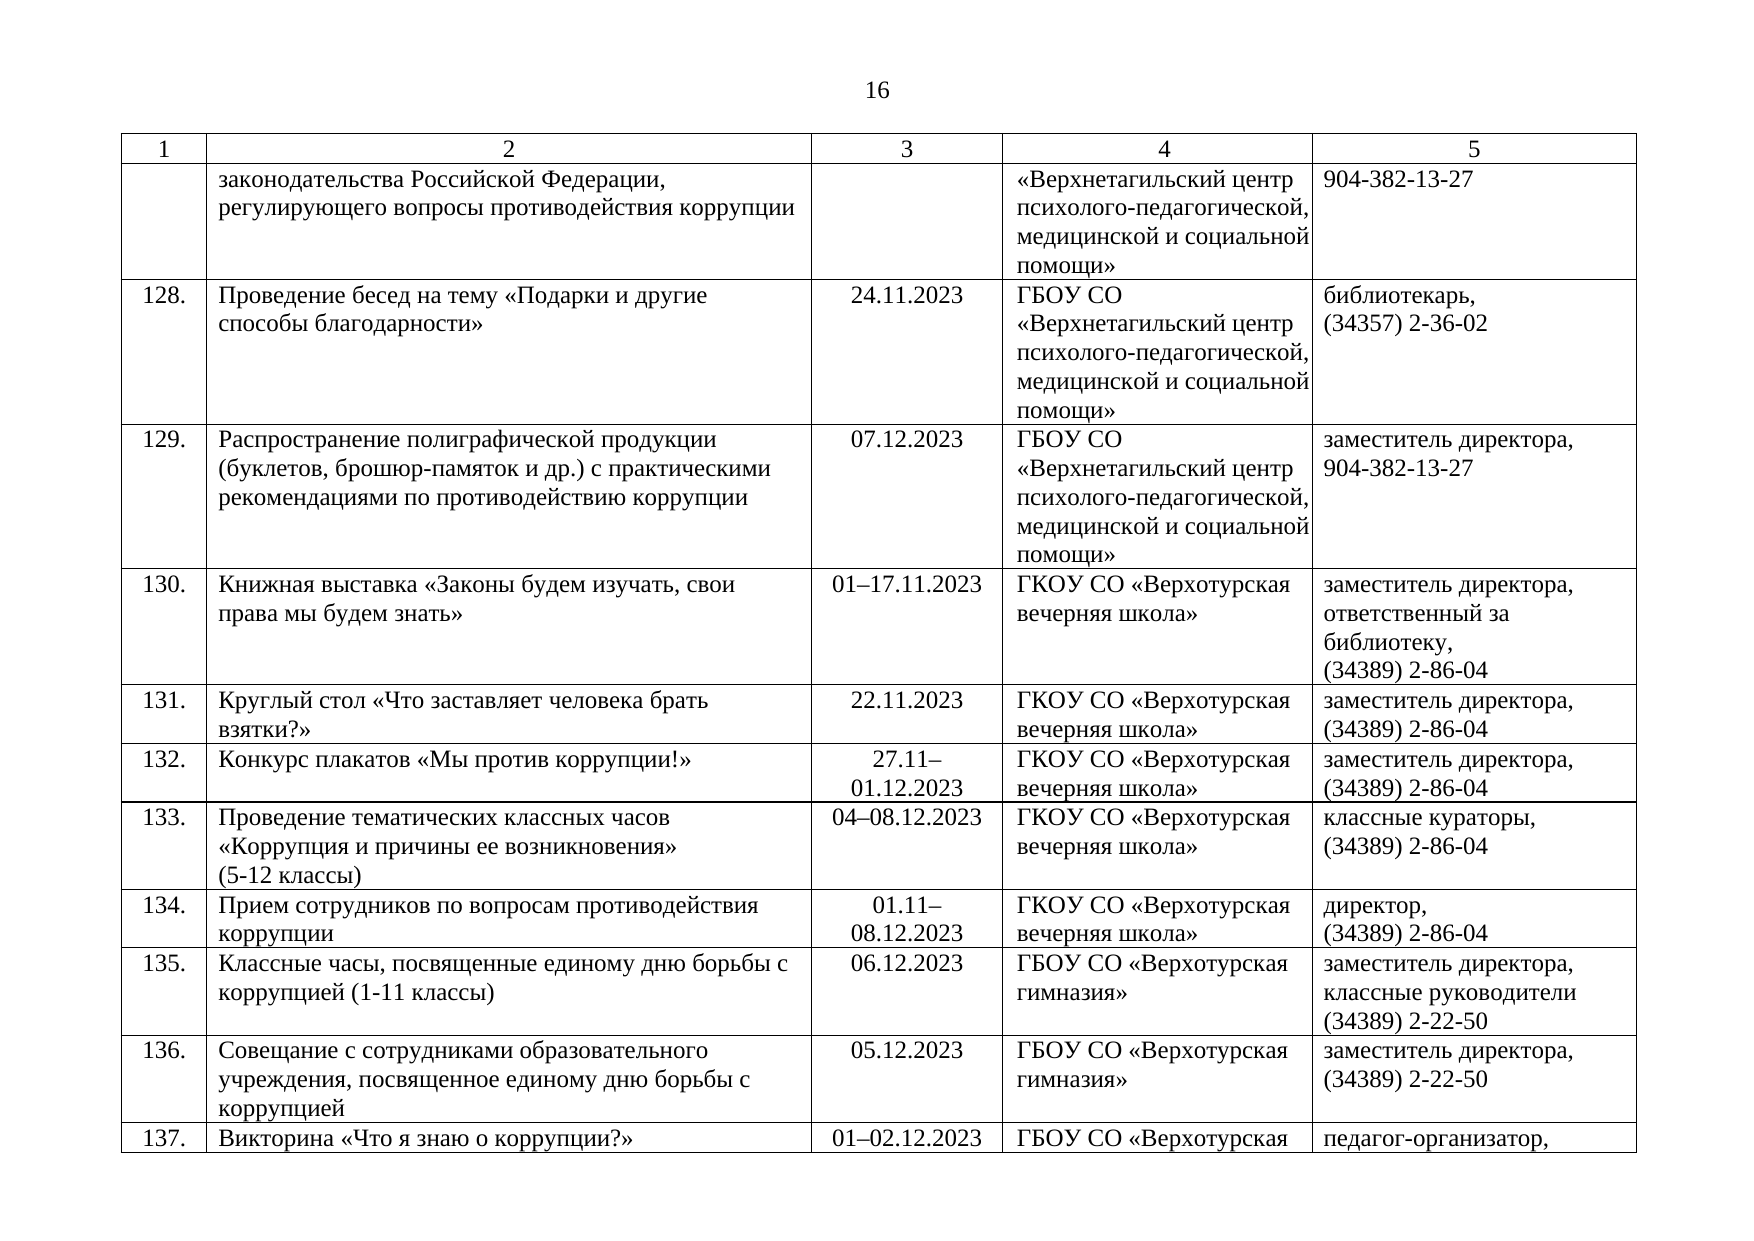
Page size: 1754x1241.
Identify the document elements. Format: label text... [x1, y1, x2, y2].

table_cell законодательства Российской Федерации, регулирующего вопросы противодействия коррупции [207, 164, 811, 279]
table_cell 01–17.11.2023 [812, 569, 1002, 684]
table_cell заместитель директора, (34389) 2-86-04 [1313, 685, 1636, 743]
table_cell [122, 890, 206, 947]
table_header 4 [1003, 134, 1312, 163]
table_cell [117, 889, 121, 947]
table_cell [117, 1035, 121, 1122]
table_cell [122, 280, 206, 423]
table_header 5 [1313, 134, 1636, 163]
table_cell Прием сотрудников по вопросам противодействия коррупции [207, 890, 811, 947]
table_header 2 [207, 134, 811, 163]
table_cell ГБОУ СО «Верхотурская гимназия» [1003, 948, 1312, 1034]
table_cell «Верхнетагильский центр психолого-педагогической, медицинской и социальной помощи» [1003, 164, 1312, 279]
table_cell заместитель директора, классные руководители (34389) 2-22-50 [1313, 948, 1636, 1034]
table_cell [812, 164, 1002, 279]
table_cell Викторина «Что я знаю о коррупции?» [207, 1123, 811, 1152]
table_cell Совещание с сотрудниками образовательного учреждения, посвященное единому дню борьбы с коррупцией [207, 1036, 811, 1122]
table_cell [117, 568, 121, 684]
table_cell [117, 163, 121, 279]
table_cell ГКОУ СО «Верхотурская вечерняя школа» [1003, 803, 1312, 889]
table_cell Классные часы, посвященные единому дню борьбы с коррупцией (1-11 классы) [207, 948, 811, 1034]
table_cell заместитель директора, (34389) 2-86-04 [1313, 744, 1636, 801]
table_cell [122, 744, 206, 801]
table_cell 05.12.2023 [812, 1036, 1002, 1122]
table_cell [117, 684, 121, 743]
table_cell классные кураторы, (34389) 2-86-04 [1313, 803, 1636, 889]
table_cell ГБОУ СО «Верхотурская гимназия» [1003, 1036, 1312, 1122]
table_cell заместитель директора, ответственный за библиотеку, (34389) 2-86-04 [1313, 569, 1636, 684]
table_cell [122, 425, 206, 568]
table_cell 07.12.2023 [812, 425, 1002, 568]
table_cell ГКОУ СО «Верхотурская вечерняя школа» [1003, 890, 1312, 947]
table_cell 04–08.12.2023 [812, 803, 1002, 889]
table_cell заместитель директора, 904-382-13-27 [1313, 425, 1636, 568]
table_cell ГКОУ СО «Верхотурская вечерняя школа» [1003, 569, 1312, 684]
table_cell [122, 803, 206, 889]
table_cell директор, (34389) 2-86-04 [1313, 890, 1636, 947]
table_cell заместитель директора, (34389) 2-22-50 [1313, 1036, 1636, 1122]
table_cell Проведение тематических классных часов «Коррупция и причины ее возникновения» (5-12 классы) [207, 803, 811, 889]
table_cell педагог-организатор, [1313, 1123, 1636, 1152]
table_cell Проведение бесед на тему «Подарки и другие способы благодарности» [207, 280, 811, 423]
table_header 1 [122, 134, 206, 163]
table_cell Круглый стол «Что заставляет человека брать взятки?» [207, 685, 811, 743]
table_cell [122, 164, 206, 279]
table_cell 24.11.2023 [812, 280, 1002, 423]
table_cell ГБОУ СО «Верхнетагильский центр психолого-педагогической, медицинской и социальной помощи» [1003, 425, 1312, 568]
table_cell [122, 569, 206, 684]
table_cell [122, 685, 206, 743]
table_cell [117, 947, 121, 1034]
table_cell 06.12.2023 [812, 948, 1002, 1034]
table_cell 01–02.12.2023 [812, 1123, 1002, 1152]
table_cell Распространение полиграфической продукции (буклетов, брошюр-памяток и др.) с практическими рекомендациями по противодействию коррупции [207, 425, 811, 568]
table_cell 904-382-13-27 [1313, 164, 1636, 279]
table_cell 27.11–01.12.2023 [812, 744, 1002, 801]
table_cell ГБОУ СО «Верхотурская [1003, 1123, 1312, 1152]
table_cell 01.11–08.12.2023 [812, 890, 1002, 947]
table_cell [122, 948, 206, 1034]
table_cell Книжная выставка «Законы будем изучать, свои права мы будем знать» [207, 569, 811, 684]
table_header 3 [812, 134, 1002, 163]
table_cell [117, 743, 121, 801]
table_cell ГБОУ СО «Верхнетагильский центр психолого-педагогической, медицинской и социальной помощи» [1003, 280, 1312, 423]
table_cell Конкурс плакатов «Мы против коррупции!» [207, 744, 811, 801]
table_cell [117, 279, 121, 423]
table_cell [117, 424, 121, 568]
table_cell 22.11.2023 [812, 685, 1002, 743]
table_cell ГКОУ СО «Верхотурская вечерняя школа» [1003, 685, 1312, 743]
table_header [117, 133, 121, 163]
table_cell [117, 1122, 121, 1152]
table_cell [117, 801, 121, 889]
table_cell [122, 1123, 206, 1152]
table_cell библиотекарь, (34357) 2-36-02 [1313, 280, 1636, 423]
table_cell [122, 1036, 206, 1122]
table_cell ГКОУ СО «Верхотурская вечерняя школа» [1003, 744, 1312, 801]
